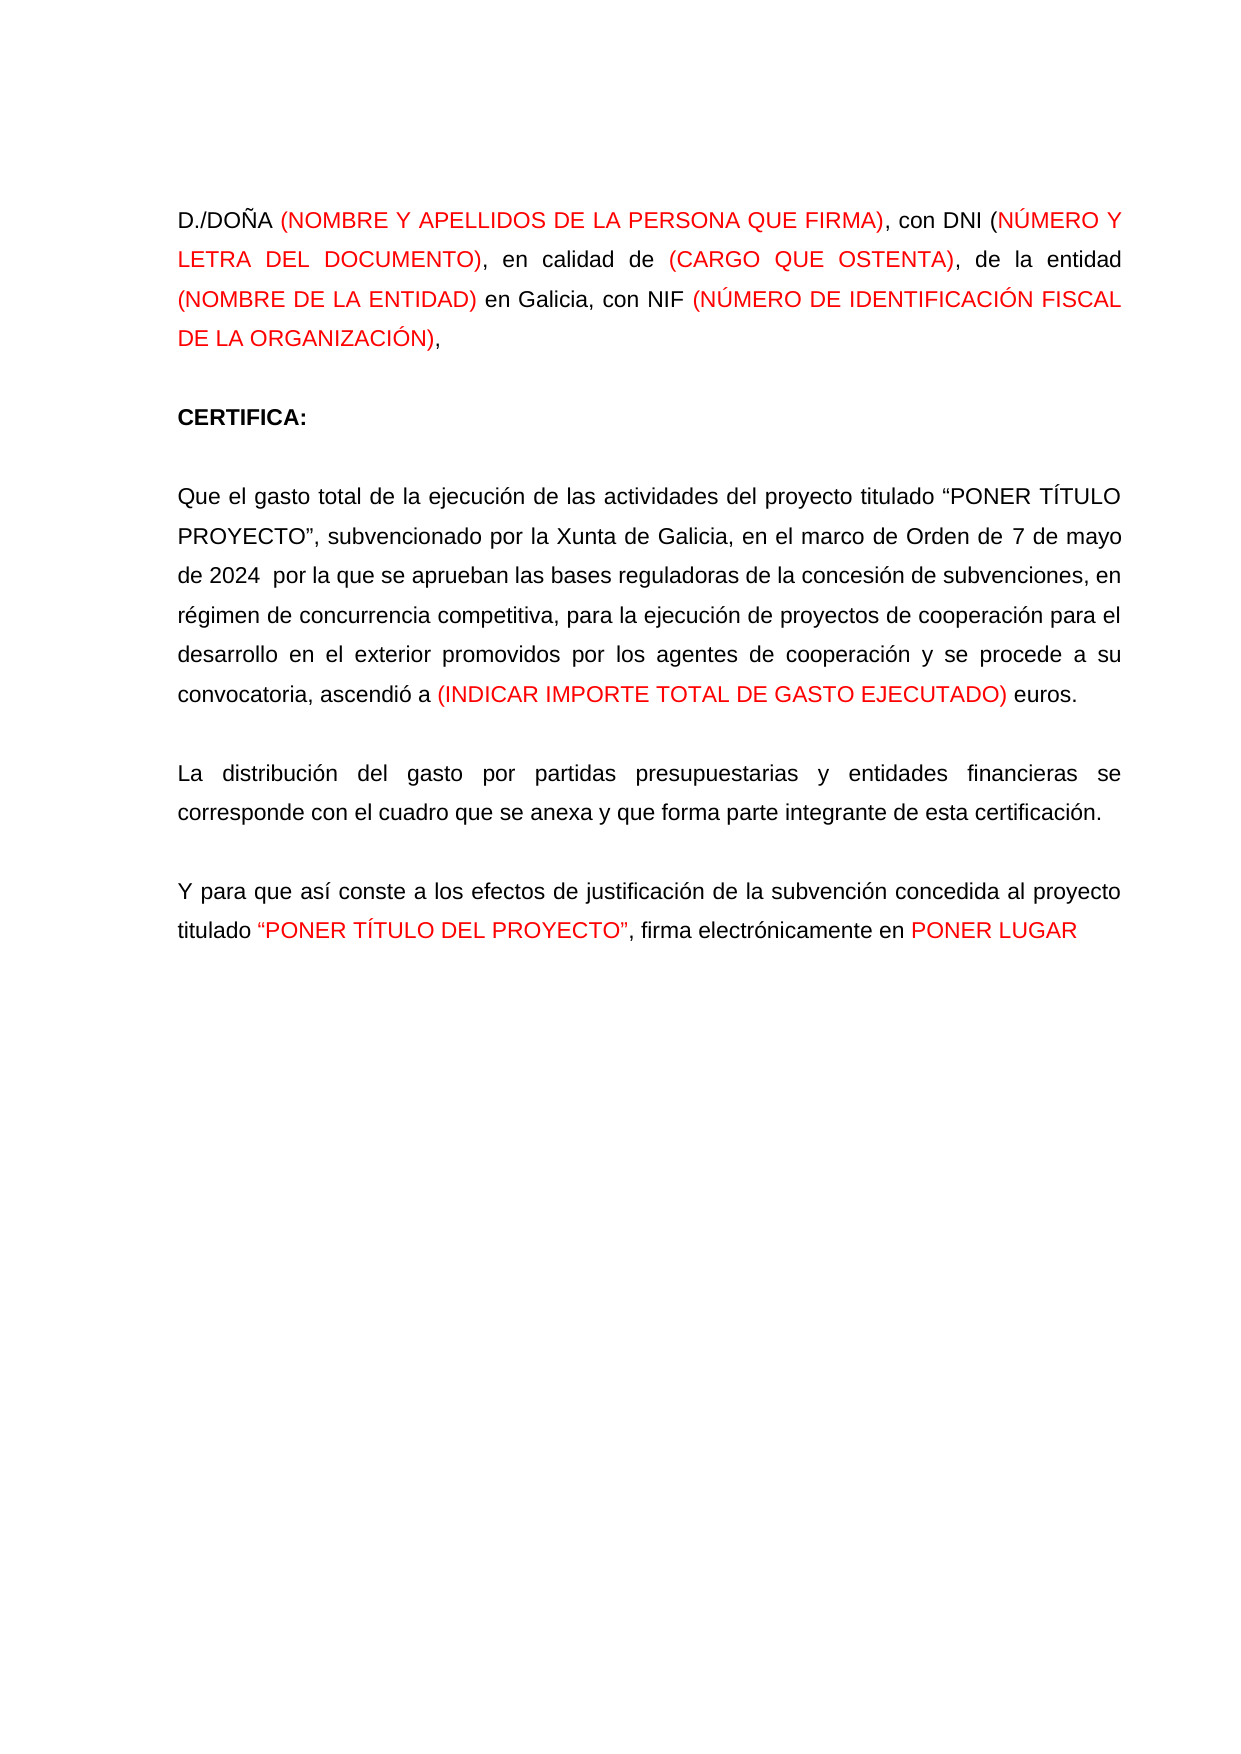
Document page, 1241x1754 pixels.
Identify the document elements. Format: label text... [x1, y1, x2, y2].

text D./DOÑA (NOMBRE Y APELLIDOS DE LA PERSONA QUE FIRMA), con DNI (NÚMERO Y LETRA DEL DOCUMENTO), en calidad de (CARGO QUE OSTENTA), de la entidad (NOMBRE DE LA ENTIDAD) en Galicia, con NIF (NÚMERO DE IDENTIFICACIÓN FISCAL DE LA ORGANIZACIÓN), [177, 207, 1122, 352]
text Y para que así conste a los efectos de justificación de la subvención concedida al proyecto titulado “PONER TÍTULO DEL PROYECTO”, firma electrónicamente en PONER LUGAR [177, 878, 1122, 944]
text Que el gasto total de la ejecución de las actividades del proyecto titulado “PONER TÍTULO PROYECTO”, subvencionado por la Xunta de Galicia, en el marco de Orden de 7 de mayo de 2024 por la que se aprueban las bases reguladoras de la concesión de subvenciones, en régimen de concurrencia competitiva, para la ejecución de proyectos de cooperación para el desarrollo en el exterior promovidos por los agentes de cooperación y se procede a su convocatoria, ascendió a (INDICAR IMPORTE TOTAL DE GASTO EJECUTADO) euros. [177, 483, 1122, 707]
text La distribución del gasto por partidas presupuestarias y entidades financieras se corresponde con el cuadro que se anexa y que forma parte integrante de esta certificación. [177, 759, 1122, 825]
text CERTIFICA: [177, 404, 1122, 431]
